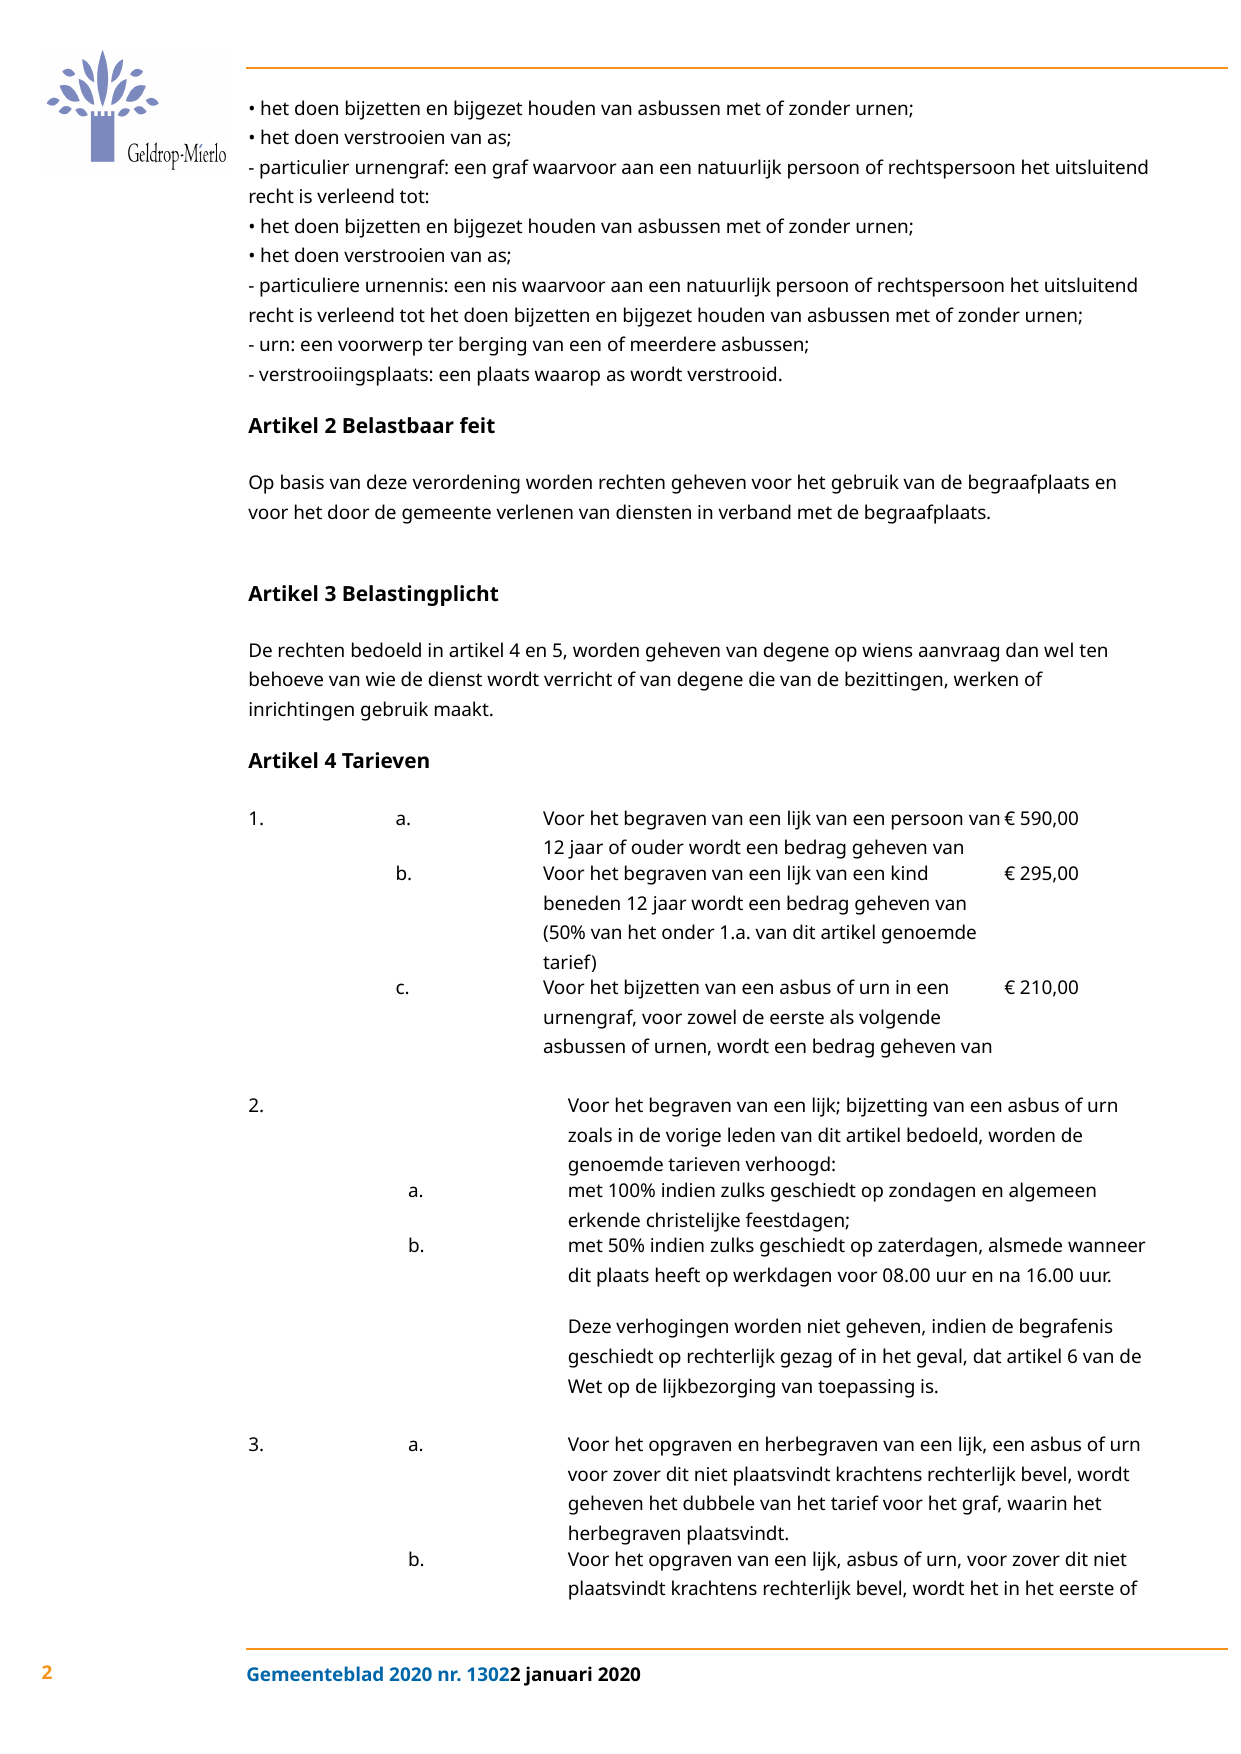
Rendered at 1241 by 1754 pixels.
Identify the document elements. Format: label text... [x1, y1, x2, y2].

table_header Voor het opgraven en herbegraven van een lijk, een asbus of urn voor zover dit niet plaatsvindt krachtens rechterlijk bevel, wordt geheven het dubbele van het tarief voor het graf, waarin het herbegraven plaatsvindt. [568, 1431, 1152, 1546]
table_cell [248, 1546, 408, 1601]
table_cell Voor het bijzetten van een asbus of urn in een urnengraf, voor zowel de eerste als volgende asbussen of urnen, wordt een bedrag geheven van [543, 975, 1004, 1059]
table_cell [248, 860, 395, 974]
table_header Voor het begraven van een lijk; bijzetting van een asbus of urn zoals in de vorige leden van dit artikel bedoeld, worden de genoemde tarieven verhoogd: [568, 1093, 1152, 1177]
table_cell [248, 975, 395, 1059]
table_cell b. [408, 1546, 568, 1601]
text Artikel 4 Tarieven [248, 747, 1152, 775]
table_header € 590,00 [1004, 805, 1152, 860]
text Artikel 2 Belastbaar feit [248, 411, 1152, 440]
table_header Voor het begraven van een lijk van een persoon van 12 jaar of ouder wordt een bedrag geheven van [543, 805, 1004, 860]
text - verstrooiingsplaats: een plaats waarop as wordt verstrooid. [248, 361, 1152, 387]
table_cell [248, 1233, 408, 1288]
table_cell Voor het opgraven van een lijk, asbus of urn, voor zover dit niet plaatsvindt krachtens rechterlijk bevel, wordt het in het eerste of [568, 1546, 1152, 1601]
text - particulier urnengraf: een graf waarvoor aan een natuurlijk persoon of rechtspersoon het uitsluitend recht is verleend tot: [248, 154, 1152, 209]
text Op basis van deze verordening worden rechten geheven voor het gebruik van de begraafplaats en voor het door de gemeente verlenen van diensten in verband met de begraafplaats. [248, 469, 1152, 525]
table_cell met 50% indien zulks geschiedt op zaterdagen, alsmede wanneer dit plaats heeft op werkdagen voor 08.00 uur en na 16.00 uur. [568, 1233, 1152, 1288]
text De rechten bedoeld in artikel 4 en 5, worden geheven van degene op wiens aanvraag dan wel ten behoeve van wie de dienst wordt verricht of van degene die van de bezittingen, werken of inrichtingen gebruik maakt. [248, 637, 1152, 722]
table_header 2. [248, 1093, 408, 1177]
table_cell € 210,00 [1004, 975, 1152, 1059]
table_cell b. [408, 1233, 568, 1288]
table_header 1. [248, 805, 395, 860]
text • het doen bijzetten en bijgezet houden van asbussen met of zonder urnen; [248, 95, 1152, 121]
text • het doen verstrooien van as; [248, 243, 1152, 268]
table_cell a. [408, 1177, 568, 1233]
table_cell [568, 1288, 1152, 1314]
text Artikel 3 Belastingplicht [248, 579, 1152, 607]
table_cell met 100% indien zulks geschiedt op zondagen en algemeen erkende christelijke feestdagen; [568, 1177, 1152, 1233]
table_cell [408, 1288, 568, 1314]
table_cell [248, 1288, 408, 1314]
table_cell € 295,00 [1004, 860, 1152, 974]
table_header [408, 1093, 568, 1177]
table_cell Voor het begraven van een lijk van een kind beneden 12 jaar wordt een bedrag geheven van (50% van het onder 1.a. van dit artikel genoemde tarief) [543, 860, 1004, 974]
table_cell c. [395, 975, 543, 1059]
table_cell [248, 1314, 408, 1398]
text • het doen bijzetten en bijgezet houden van asbussen met of zonder urnen; [248, 213, 1152, 239]
picture [41, 47, 231, 172]
table_cell b. [395, 860, 543, 974]
table_header a. [395, 805, 543, 860]
text • het doen verstrooien van as; [248, 124, 1152, 150]
text - urn: een voorwerp ter berging van een of meerdere asbussen; [248, 331, 1152, 357]
table_header a. [408, 1431, 568, 1546]
table_header 3. [248, 1431, 408, 1546]
table_cell Deze verhogingen worden niet geheven, indien de begrafenis geschiedt op rechterlijk gezag of in het geval, dat artikel 6 van de Wet op de lijkbezorging van toepassing is. [568, 1314, 1152, 1398]
table_cell [408, 1314, 568, 1398]
table_cell [248, 1177, 408, 1233]
text - particuliere urnennis: een nis waarvoor aan een natuurlijk persoon of rechtspersoon het uitsluitend recht is verleend tot het doen bijzetten en bijgezet houden van asbussen met of zonder urnen; [248, 272, 1152, 328]
